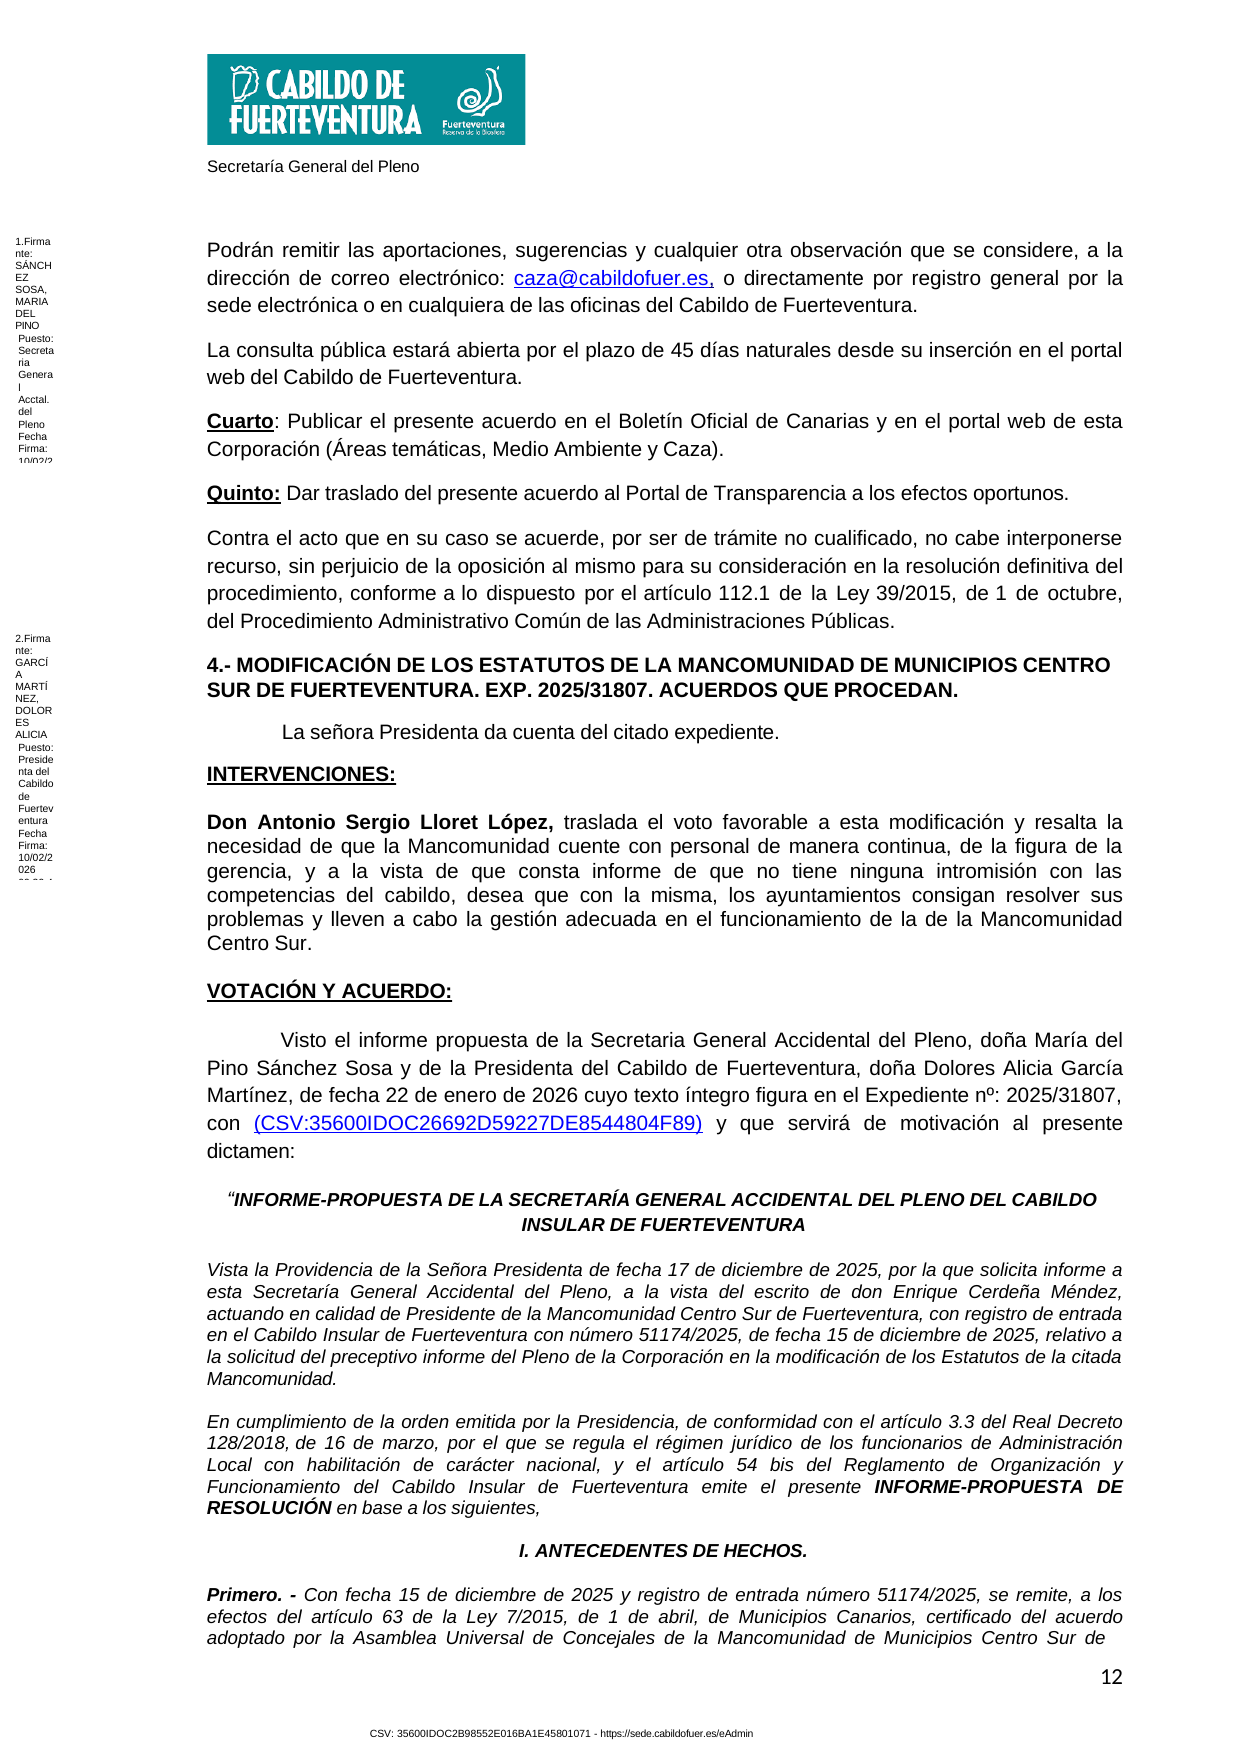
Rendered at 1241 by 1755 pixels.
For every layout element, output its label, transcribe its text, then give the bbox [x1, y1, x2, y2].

text Puesto: Presidenta del Cabildo de Fuerteventura Fecha Firma: 10/02/2026 09:39:40 [18, 741, 54, 879]
text La consulta pública estará abierta por el plazo de 45 días naturales desde su inserción en el portal web del Cabildo de Fuerteventura. [207, 337, 1123, 389]
text Cuarto: Publicar el presente acuerdo en el Boletín Oficial de Canarias y en el portal web de esta Corporación (Áreas temáticas, Medio Ambiente y Caza). [207, 409, 1123, 461]
list ANTECEDENTES DE HECHOS. [519, 1540, 1138, 1562]
text Vista la Providencia de la Señora Presidenta de fecha 17 de diciembre de 2025, por la que solicita informe a esta Secretaría General Accidental del Pleno, a la vista del escrito de don Enrique Cerdeña Méndez, actuando en calidad de Presidente de la Mancomunidad Centro Sur de Fuerteventura, con registro de entrada en el Cabildo Insular de Fuerteventura con número 51174/2025, de fecha 15 de diciembre de 2025, relativo a la solicitud del preceptivo informe del Pleno de la Corporación en la modificación de los Estatutos de la citada Mancomunidad. [207, 1259, 1123, 1389]
text “INFORME-PROPUESTA DE LA SECRETARÍA GENERAL ACCIDENTAL DEL PLENO DEL CABILDO INSULAR DE FUERTEVENTURA [227, 1186, 1138, 1235]
text Don Antonio Sergio Lloret López, traslada el voto favorable a esta modificación y resalta la necesidad de que la Mancomunidad cuente con personal de manera continua, de la figura de la gerencia, y a la vista de que consta informe de que no tiene ninguna intromisión con las competencias del cabildo, desea que con la misma, los ayuntamientos consigan resolver sus problemas y lleven a cabo la gestión adecuada en el funcionamiento de la de la Mancomunidad Centro Sur. [207, 810, 1123, 955]
text Puesto: Secretaria General Acctal. del Pleno Fecha Firma: 10/02/2026 08:45:22 [18, 332, 54, 463]
text Quinto: Dar traslado del presente acuerdo al Portal de Transparencia a los efectos oportunos. [207, 481, 1138, 505]
text Podrán remitir las aportaciones, sugerencias y cualquier otra observación que se considere, a la dirección de correo electrónico: caza@cabildofuer.es, o directamente por registro general por la sede electrónica o en cualquiera de las oficinas del Cabildo de Fuerteventura. [207, 238, 1123, 317]
text La señora Presidenta da cuenta del citado expediente. [282, 720, 1138, 744]
text 1.Firmante: SÁNCHEZ SOSA,MARIA DEL PINO [15, 236, 54, 332]
text VOTACIÓN Y ACUERDO: [207, 979, 1138, 1003]
text Primero. - Con fecha 15 de diciembre de 2025 y registro de entrada número 51174/2025, se remite, a los efectos del artículo 63 de la Ley 7/2015, de 1 de abril, de Municipios Canarios, certificado del acuerdo adoptado por la Asamblea Universal de Concejales de la Mancomunidad de Municipios Centro Sur de [207, 1584, 1123, 1649]
subtitle 12 [175, 1662, 1123, 1690]
text En cumplimiento de la orden emitida por la Presidencia, de conformidad con el artículo 3.3 del Real Decreto 128/2018, de 16 de marzo, por el que se regula el régimen jurídico de los funcionarios de Administración Local con habilitación de carácter nacional, y el artículo 54 bis del Reglamento de Organización y Funcionamiento del Cabildo Insular de Fuerteventura emite el presente INFORME-PROPUESTA DE RESOLUCIÓN en base a los siguientes, [207, 1411, 1123, 1519]
text Contra el acto que en su caso se acuerde, por ser de trámite no cualificado, no cabe interponerse recurso, sin perjuicio de la oposición al mismo para su consideración en la resolución definitiva del procedimiento, conforme a lo dispuesto por el artículo 112.1 de la Ley 39/2015, de 1 de octubre, del Procedimiento Administrativo Común de las Administraciones Públicas. [207, 526, 1123, 633]
text INTERVENCIONES: [207, 762, 1138, 786]
subtitle 4.- MODIFICACIÓN DE LOS ESTATUTOS DE LA MANCOMUNIDAD DE MUNICIPIOS CENTRO SUR DE FUERTEVENTURA. EXP. 2025/31807. ACUERDOS QUE PROCEDAN. [207, 653, 1138, 702]
text Visto el informe propuesta de la Secretaria General Accidental del Pleno, doña María del Pino Sánchez Sosa y de la Presidenta del Cabildo de Fuerteventura, doña Dolores Alicia García Martínez, de fecha 22 de enero de 2026 cuyo texto íntegro figura en el Expediente nº: 2025/31807, con (CSV:35600IDOC26692D59227DE8544804F89) y que servirá de motivación al presente dictamen: [207, 1028, 1123, 1162]
text 2.Firmante: GARCÍA MARTÍNEZ, DOLORES ALICIA [15, 633, 54, 741]
